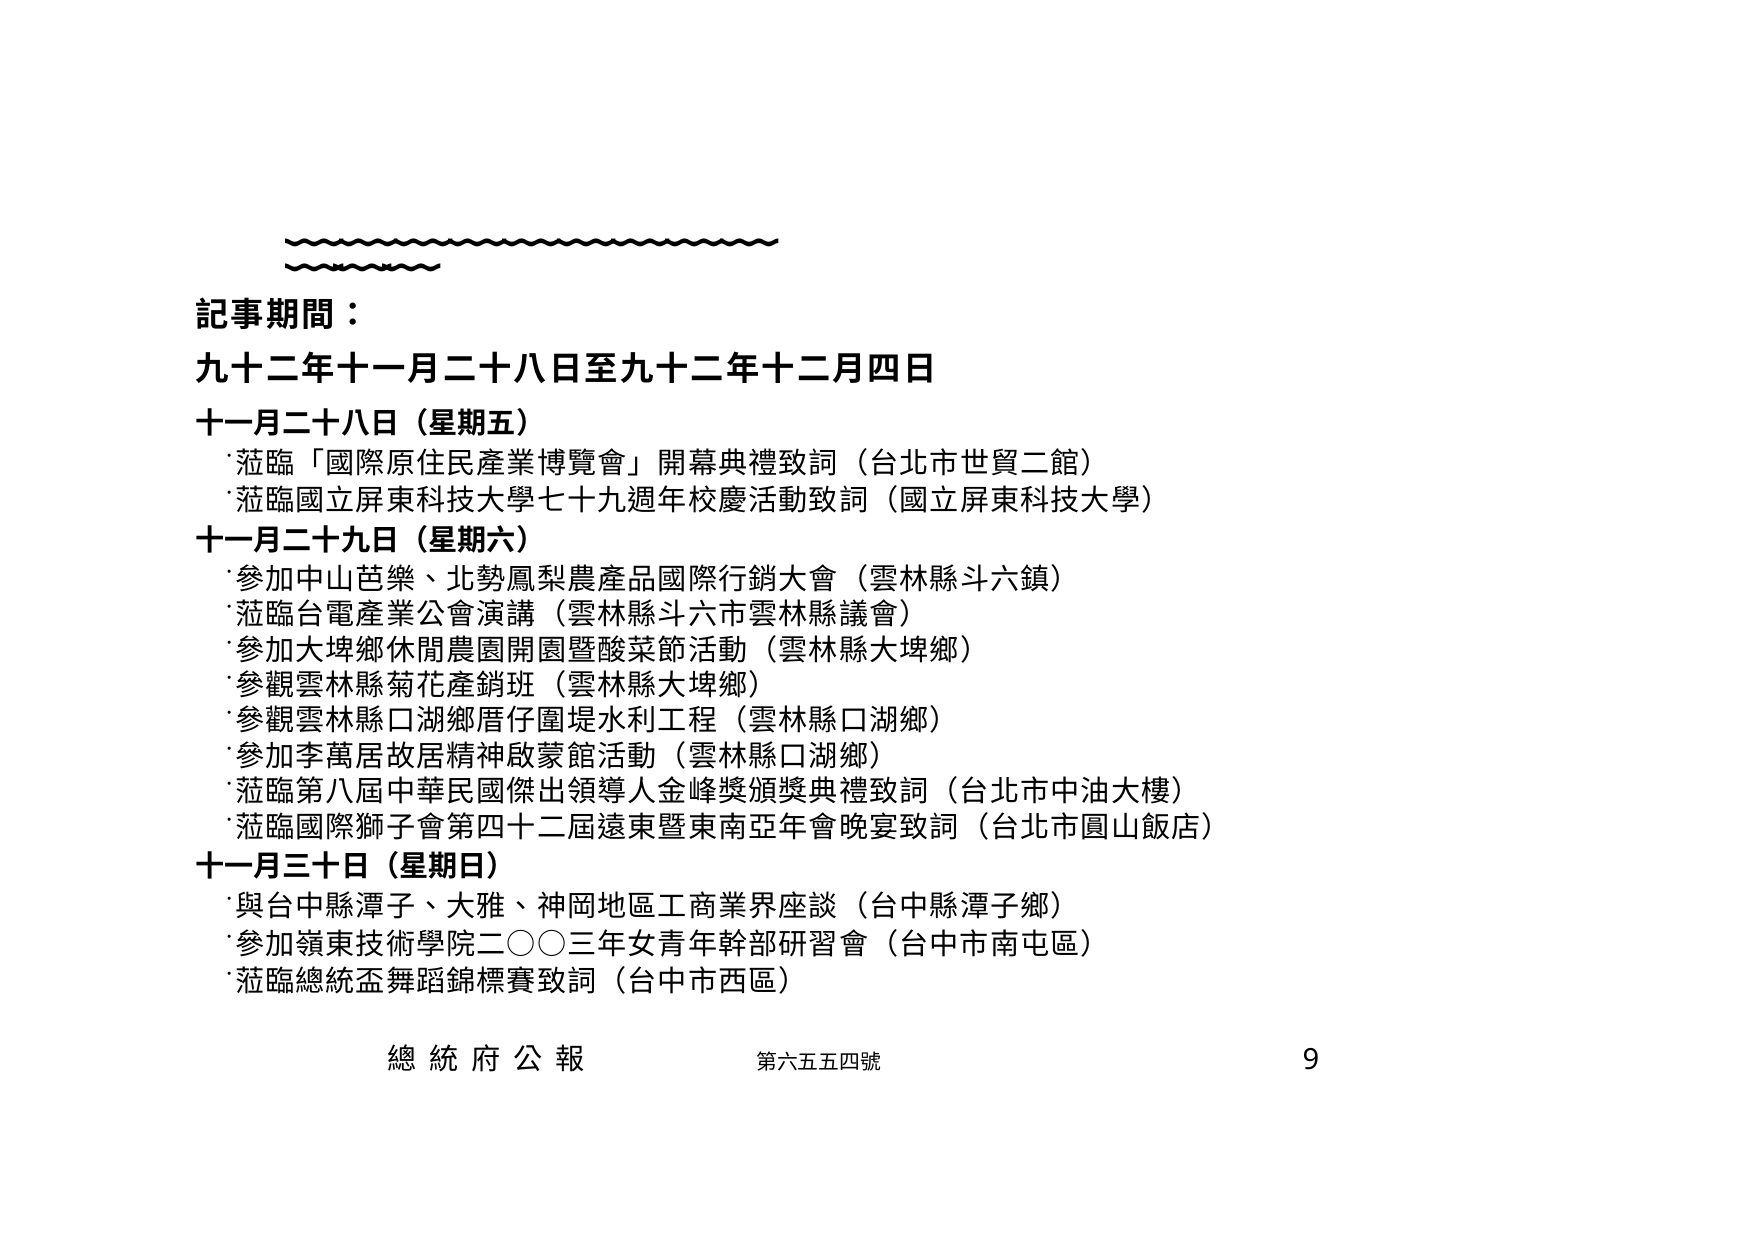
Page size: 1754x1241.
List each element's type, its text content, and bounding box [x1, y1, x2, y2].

text 記事期間： [195, 297, 1559, 334]
table_cell ﹏﹏﹏﹏﹏﹏﹏﹏﹏﹏﹏﹏ [282, 222, 782, 284]
text ˙蒞臨國際獅子會第四十二屆遠東暨東南亞年會晚宴致詞（台北市圓山飯店） [224, 809, 1559, 844]
text ˙蒞臨總統盃舞蹈錦標賽致詞（台中市西區） [224, 962, 1559, 999]
text ˙參加嶺東技術學院二○○三年女青年幹部研習會（台中市南屯區） [224, 924, 1559, 962]
text 九十二年十一月二十八日至九十二年十二月四日 [195, 347, 1559, 388]
text 十一月二十八日（星期五） [195, 403, 1559, 441]
text ˙蒞臨第八屆中華民國傑出領導人金峰獎頒獎典禮致詞（台北市中油大樓） [224, 773, 1559, 809]
text 十一月三十日（星期日） [195, 847, 1559, 884]
text ˙參加中山芭樂、北勢鳳梨農產品國際行銷大會（雲林縣斗六鎮） [224, 561, 1559, 596]
text ˙參觀雲林縣菊花產銷班（雲林縣大埤鄉） [224, 667, 1559, 702]
text ˙蒞臨「國際原住民產業博覽會」開幕典禮致詞（台北市世貿二館） [224, 443, 1559, 481]
text ˙參加大埤鄉休閒農園開園暨酸菜節活動（雲林縣大埤鄉） [224, 632, 1559, 667]
text ˙參觀雲林縣口湖鄉厝仔圍堤水利工程（雲林縣口湖鄉） [224, 702, 1559, 738]
text ˙蒞臨台電產業公會演講（雲林縣斗六市雲林縣議會） [224, 596, 1559, 632]
text ˙與台中縣潭子、大雅、神岡地區工商業界座談（台中縣潭子鄉） [224, 887, 1559, 924]
text ˙參加李萬居故居精神啟蒙館活動（雲林縣口湖鄉） [224, 738, 1559, 773]
text ˙蒞臨國立屏東科技大學七十九週年校慶活動致詞（國立屏東科技大學） [224, 481, 1559, 518]
text 十一月二十九日（星期六） [195, 521, 1559, 558]
